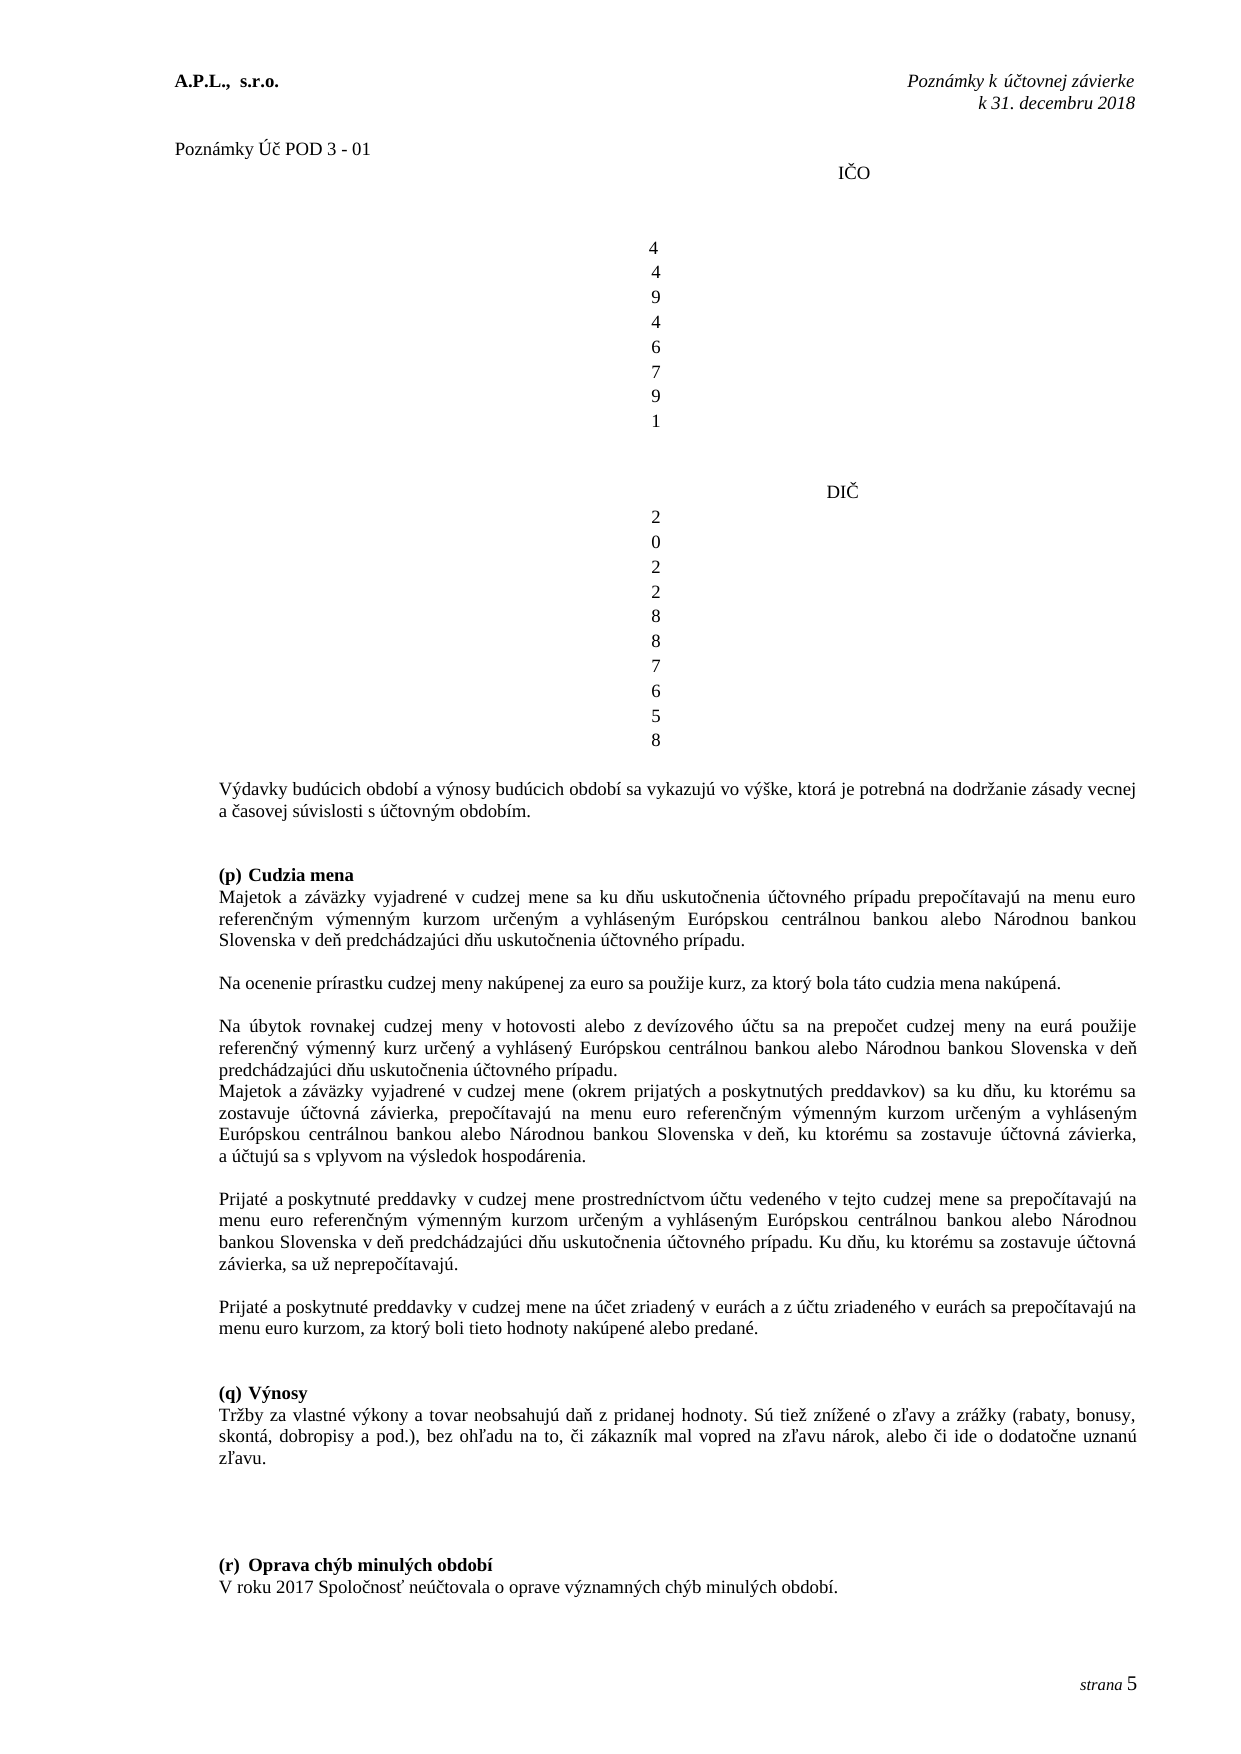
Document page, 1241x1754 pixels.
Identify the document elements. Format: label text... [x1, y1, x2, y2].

subtitle Výnosy [219, 1382, 1137, 1403]
text Prijaté a poskytnuté preddavky v cudzej mene na účet zriadený v eurách a z účtu zriadeného v eurách sa prepočítavajú na menu euro kurzom, za ktorý boli tieto hodnoty nakúpené alebo predané. [219, 1296, 1137, 1339]
text Na úbytok rovnakej cudzej meny v hotovosti alebo z devízového účtu sa na prepočet cudzej meny na eurá použije referenčný výmenný kurz určený a vyhlásený Európskou centrálnou bankou alebo Národnou bankou Slovenska v deň predchádzajúci dňu uskutočnenia účtovného prípadu. [219, 1015, 1137, 1080]
text Na ocenenie prírastku cudzej meny nakúpenej za euro sa použije kurz, za ktorý bola táto cudzia mena nakúpená. [219, 972, 1137, 994]
subtitle V roku 2017 Spoločnosť neúčtovala o oprave významných chýb minulých období. [219, 1576, 1137, 1597]
text Majetok a záväzky vyjadrené v cudzej mene (okrem prijatých a poskytnutých preddavkov) sa ku dňu, ku ktorému sa zostavuje účtovná závierka, prepočítavajú na menu euro referenčným výmenným kurzom určeným a vyhláseným Európskou centrálnou bankou alebo Národnou bankou Slovenska v deň, ku ktorému sa zostavuje účtovná závierka, a účtujú sa s vplyvom na výsledok hospodárenia. [219, 1080, 1137, 1166]
text Výdavky budúcich období a výnosy budúcich období sa vykazujú vo výške, ktorá je potrebná na dodržanie zásady vecnej a časovej súvislosti s účtovným obdobím. [219, 778, 1137, 821]
text Prijaté a poskytnuté preddavky v cudzej mene prostredníctvom účtu vedeného v tejto cudzej mene sa prepočítavajú na menu euro referenčným výmenným kurzom určeným a vyhláseným Európskou centrálnou bankou alebo Národnou bankou Slovenska v deň predchádzajúci dňu uskutočnenia účtovného prípadu. Ku dňu, ku ktorému sa zostavuje účtovná závierka, sa už neprepočítavajú. [219, 1188, 1137, 1274]
text Majetok a záväzky vyjadrené v cudzej mene sa ku dňu uskutočnenia účtovného prípadu prepočítavajú na menu euro referenčným výmenným kurzom určeným a vyhláseným Európskou centrálnou bankou alebo Národnou bankou Slovenska v deň predchádzajúci dňu uskutočnenia účtovného prípadu. [219, 886, 1137, 951]
text Tržby za vlastné výkony a tovar neobsahujú daň z pridanej hodnoty. Sú tiež znížené o zľavy a zrážky (rabaty, bonusy, skontá, dobropisy a pod.), bez ohľadu na to, či zákazník mal vopred na zľavu nárok, alebo či ide o dodatočne uznanú zľavu. [219, 1403, 1137, 1468]
subtitle Cudzia mena [219, 864, 1137, 886]
subtitle Oprava chýb minulých období [219, 1554, 1137, 1576]
